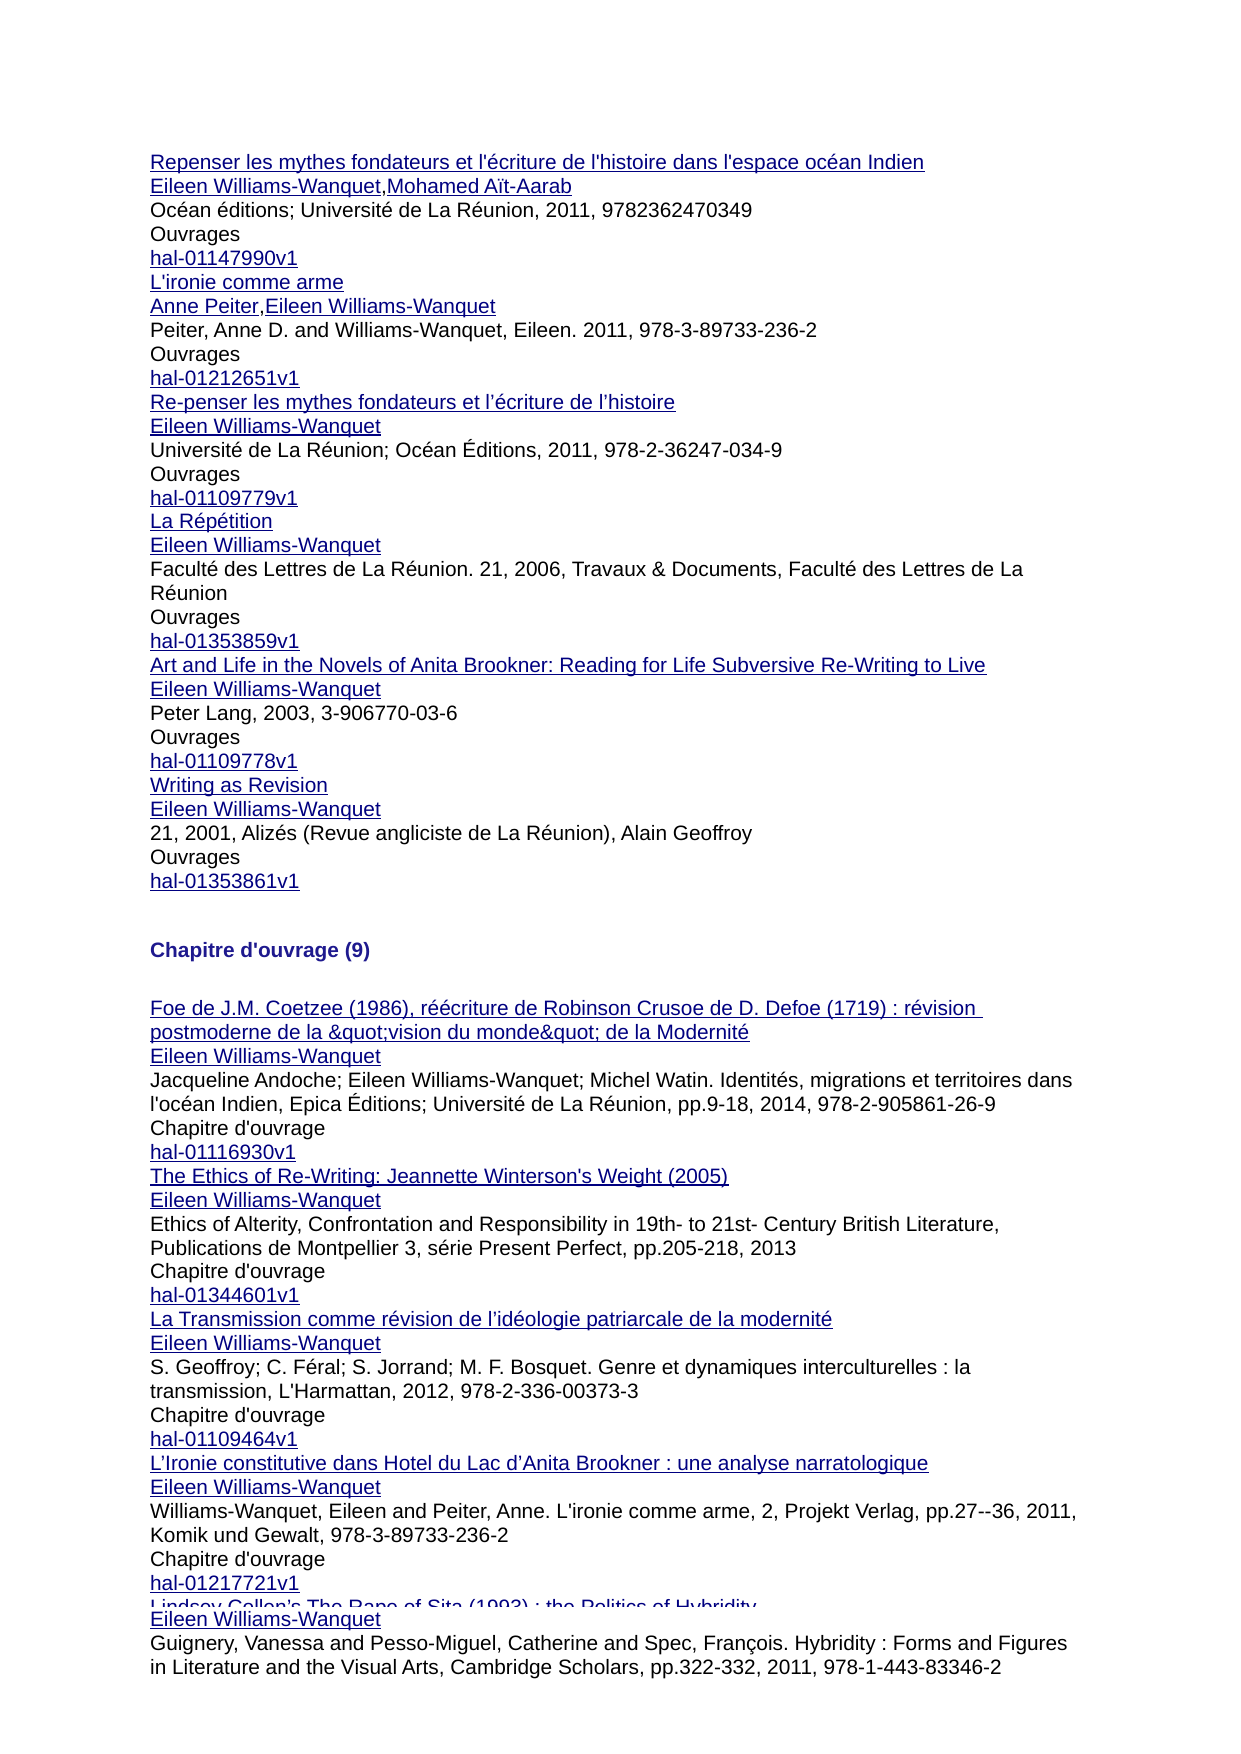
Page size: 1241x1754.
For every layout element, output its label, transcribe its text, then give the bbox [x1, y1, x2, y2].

table_cell L'ironie comme arme Anne Peiter,Eileen Williams-Wanquet Peiter, Anne D. and Williams-Wanquet, Eileen. 2011, 978-3-89733-236-2 Ouvrages hal-01212651v1 [150, 270, 1090, 389]
table_cell La Transmission comme révision de l’idéologie patriarcale de la modernité Eileen Williams-Wanquet S. Geoffroy; C. Féral; S. Jorrand; M. F. Bosquet. Genre et dynamiques interculturelles : la transmission, L'Harmattan, 2012, 978-2-336-00373-3 Chapitre d'ouvrage hal-01109464v1 [150, 1307, 1090, 1451]
subtitle Chapitre d'ouvrage (9) [150, 937, 1090, 961]
table_cell Writing as Revision Eileen Williams-Wanquet 21, 2001, Alizés (Revue angliciste de La Réunion), Alain Geoffroy Ouvrages hal-01353861v1 [150, 773, 1090, 893]
table_cell Art and Life in the Novels of Anita Brookner: Reading for Life Subversive Re-Writing to Live Eileen Williams-Wanquet Peter Lang, 2003, 3-906770-03-6 Ouvrages hal-01109778v1 [150, 653, 1090, 773]
table_cell Lindsey Collen’s The Rape of Sita (1993) : the Politics of Hybridity Eileen Williams-Wanquet Guignery, Vanessa and Pesso-Miguel, Catherine and Spec, François. Hybridity : Forms and Figures in Literature and the Visual Arts, Cambridge Scholars, pp.322-332, 2011, 978-1-443-83346-2 [150, 1595, 1090, 1679]
table_cell Repenser les mythes fondateurs et l'écriture de l'histoire dans l'espace océan Indien Eileen Williams-Wanquet,Mohamed Aït-Aarab Océan éditions; Université de La Réunion, 2011, 9782362470349 Ouvrages hal-01147990v1 [150, 150, 1090, 270]
table_cell The Ethics of Re-Writing: Jeannette Winterson's Weight (2005) Eileen Williams-Wanquet Ethics of Alterity, Confrontation and Responsibility in 19th- to 21st- Century British Literature, Publications de Montpellier 3, série Present Perfect, pp.205-218, 2013 Chapitre d'ouvrage hal-01344601v1 [150, 1164, 1090, 1307]
table_cell L’Ironie constitutive dans Hotel du Lac d’Anita Brookner : une analyse narratologique Eileen Williams-Wanquet Williams-Wanquet, Eileen and Peiter, Anne. L'ironie comme arme, 2, Projekt Verlag, pp.27--36, 2011, Komik und Gewalt, 978-3-89733-236-2 Chapitre d'ouvrage hal-01217721v1 [150, 1451, 1090, 1595]
table_cell Re-penser les mythes fondateurs et l’écriture de l’histoire Eileen Williams-Wanquet Université de La Réunion; Océan Éditions, 2011, 978-2-36247-034-9 Ouvrages hal-01109779v1 [150, 390, 1090, 509]
table_cell La Répétition Eileen Williams-Wanquet Faculté des Lettres de La Réunion. 21, 2006, Travaux & Documents, Faculté des Lettres de La Réunion Ouvrages hal-01353859v1 [150, 509, 1090, 653]
table_header Foe de J.M. Coetzee (1986), réécriture de Robinson Crusoe de D. Defoe (1719) : révision postmoderne de la &quot;vision du monde&quot; de la Modernité Eileen Williams-Wanquet Jacqueline Andoche; Eileen Williams-Wanquet; Michel Watin. Identités, migrations et territoires dans l'océan Indien, Epica Éditions; Université de La Réunion, pp.9-18, 2014, 978-2-905861-26-9 Chapitre d'ouvrage hal-01116930v1 [150, 996, 1090, 1163]
